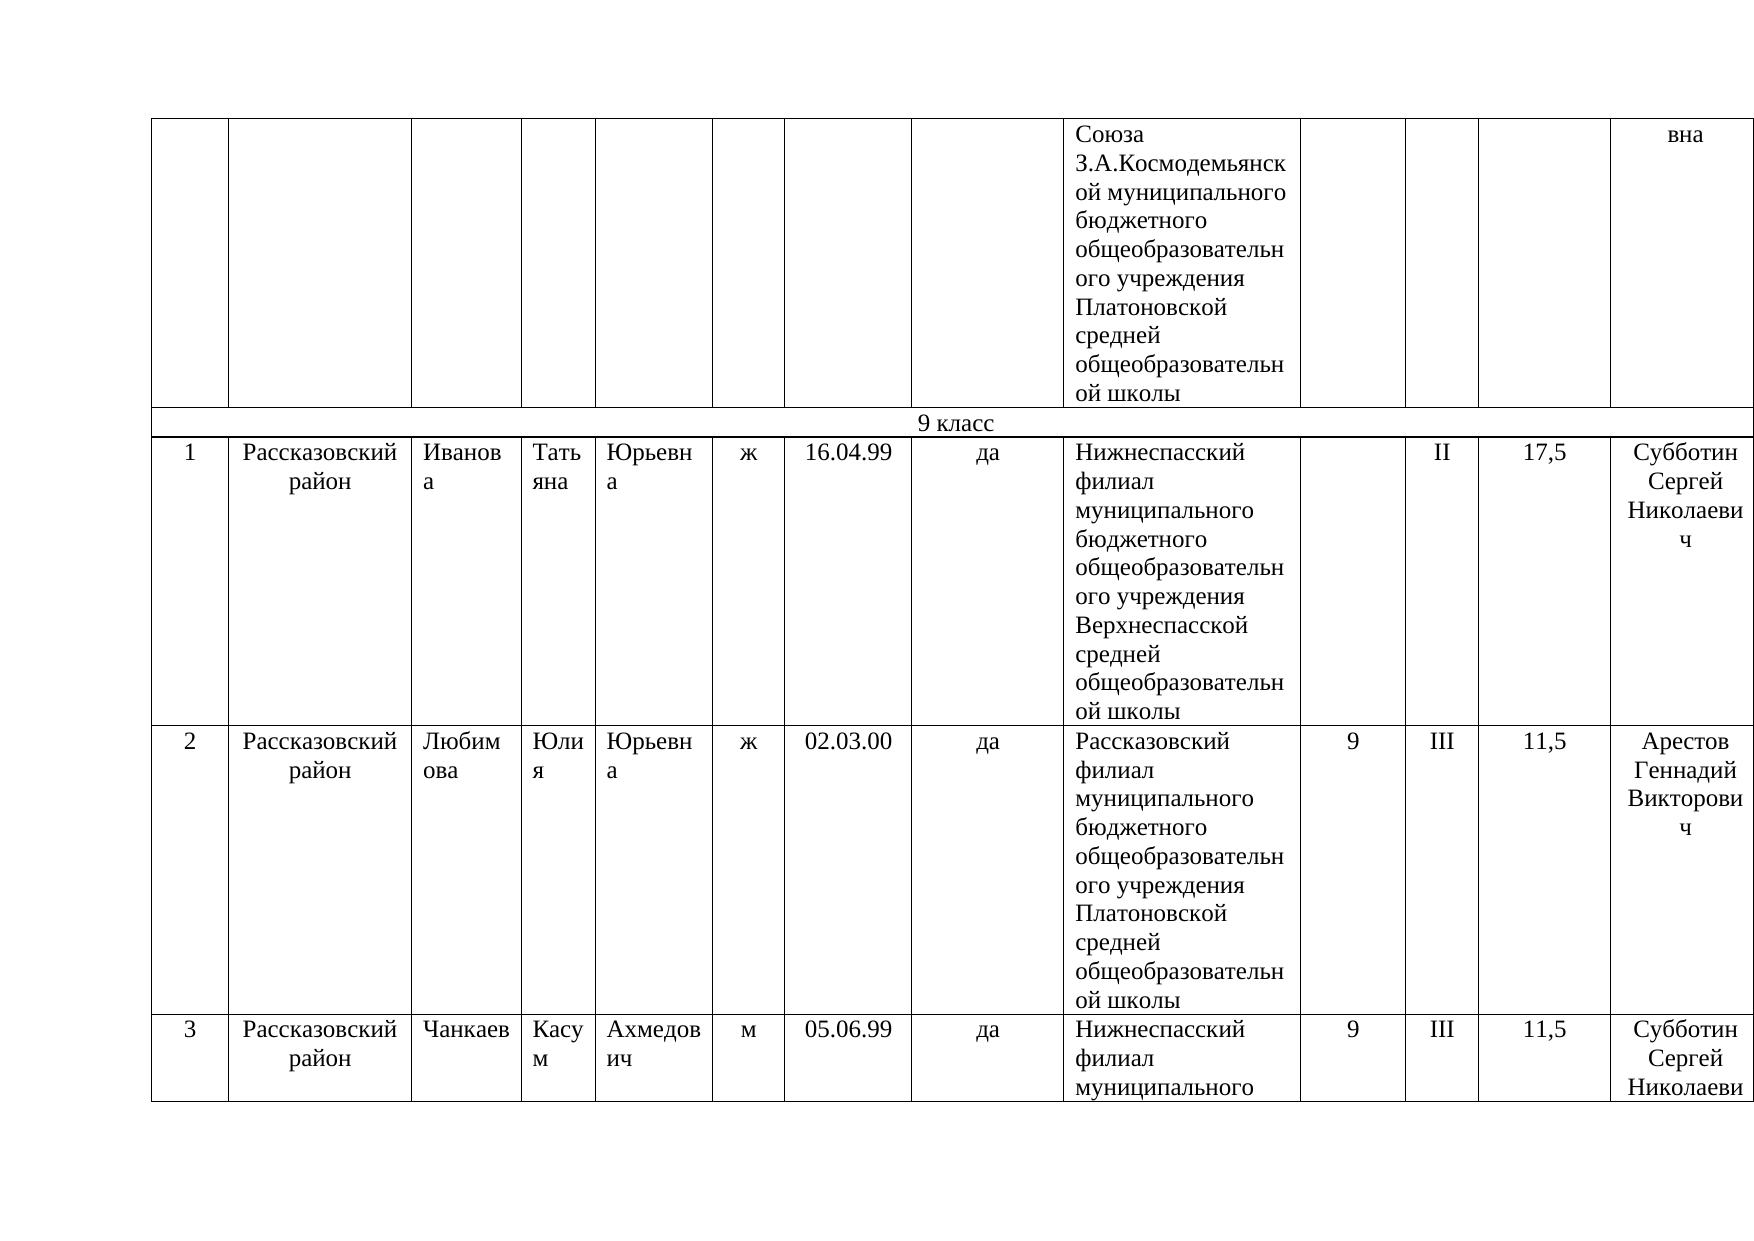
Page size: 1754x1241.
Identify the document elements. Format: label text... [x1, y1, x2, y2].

table_cell 02.03.00 [785, 726, 911, 1013]
table_cell Нижнеспасский филиал муниципального [1064, 1015, 1300, 1101]
table_cell [1479, 119, 1610, 407]
table_cell 3 [152, 1015, 228, 1101]
table_cell 16.04.99 [785, 438, 911, 725]
table_cell Юрьевна [596, 438, 712, 725]
table_cell 11,5 [1479, 1015, 1610, 1101]
table_cell 2 [152, 726, 228, 1013]
table_cell [713, 119, 784, 407]
table_cell Рассказовский район [229, 1015, 411, 1101]
table_cell да [912, 1015, 1063, 1101]
table_cell 17,5 [1479, 438, 1610, 725]
table_cell Союза З.А.Космодемьянской муниципального бюджетного общеобразовательного учреждения Платоновской средней общеобразовательной школы [1064, 119, 1300, 407]
table_cell Субботин Сергей Николаеви [1611, 1015, 1753, 1101]
table_cell ж [713, 726, 784, 1013]
table_cell [785, 119, 911, 407]
table_cell 1 [152, 438, 228, 725]
table_cell Юрьевна [596, 726, 712, 1013]
table_cell Татьяна [522, 438, 595, 725]
table_cell [596, 119, 712, 407]
table_cell да [912, 438, 1063, 725]
table_cell 9 [1301, 726, 1405, 1013]
table_cell [229, 119, 411, 407]
table_cell Любимова [412, 726, 521, 1013]
table_cell вна [1611, 119, 1753, 407]
table_cell 9 [1301, 1015, 1405, 1101]
table_cell Рассказовский филиал муниципального бюджетного общеобразовательного учреждения Платоновской средней общеобразовательной школы [1064, 726, 1300, 1013]
table_cell III [1406, 726, 1478, 1013]
table_cell Чанкаев [412, 1015, 521, 1101]
table_cell Юлия [522, 726, 595, 1013]
table_cell [1301, 119, 1405, 407]
table_cell [522, 119, 595, 407]
table_cell ж [713, 438, 784, 725]
table_cell Арестов Геннадий Викторович [1611, 726, 1753, 1013]
table_cell Касум [522, 1015, 595, 1101]
table_cell [412, 119, 521, 407]
table_cell Субботин Сергей Николаевич [1611, 438, 1753, 725]
table_cell [1301, 438, 1405, 725]
table_cell 11,5 [1479, 726, 1610, 1013]
table_cell Нижнеспасский филиал муниципального бюджетного общеобразовательного учреждения Верхнеспасской средней общеобразовательной школы [1064, 438, 1300, 725]
table_cell 9 класс [152, 408, 1753, 436]
table_cell III [1406, 1015, 1478, 1101]
table_cell Иванова [412, 438, 521, 725]
table_cell Рассказовский район [229, 438, 411, 725]
table_cell 05.06.99 [785, 1015, 911, 1101]
table_cell Ахмедович [596, 1015, 712, 1101]
table_cell Рассказовский район [229, 726, 411, 1013]
table_cell [912, 119, 1063, 407]
table_cell [152, 119, 228, 407]
table_cell м [713, 1015, 784, 1101]
table_cell да [912, 726, 1063, 1013]
table_cell II [1406, 438, 1478, 725]
table_cell [1406, 119, 1478, 407]
